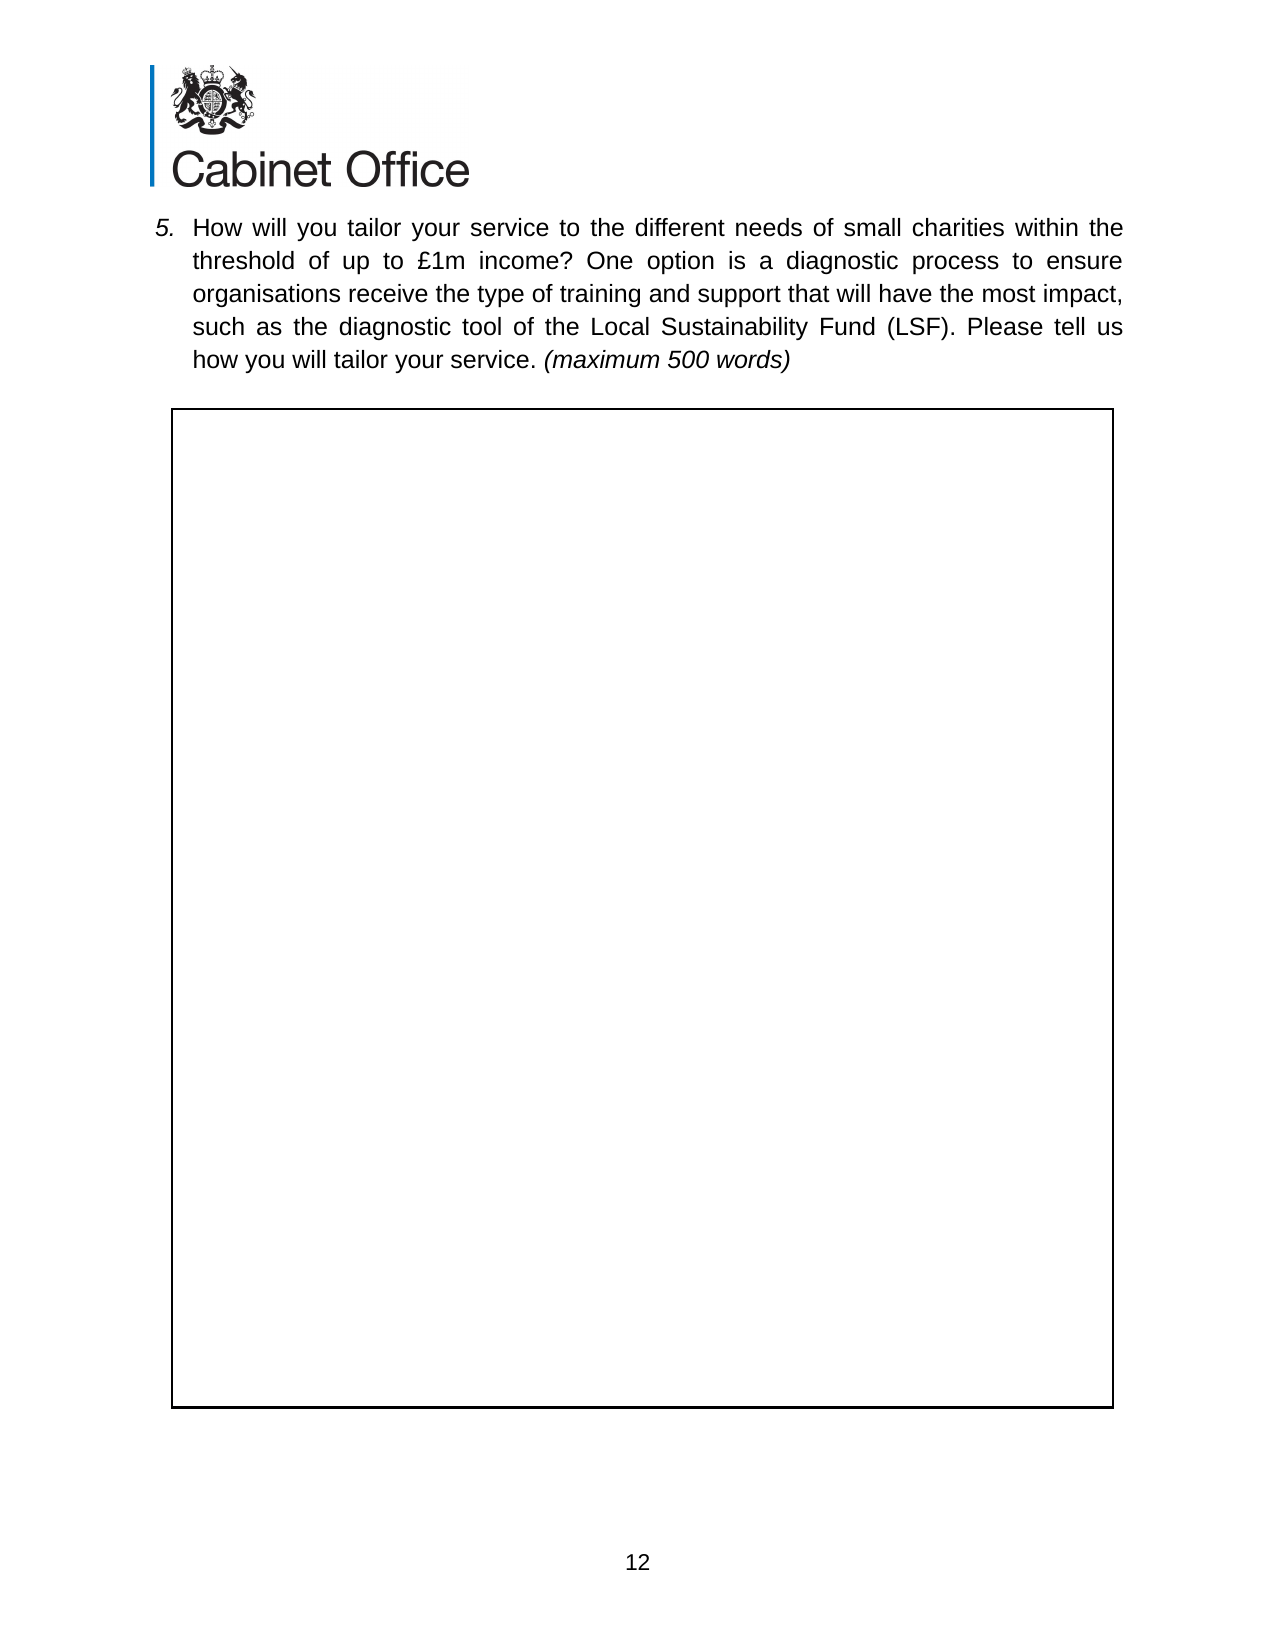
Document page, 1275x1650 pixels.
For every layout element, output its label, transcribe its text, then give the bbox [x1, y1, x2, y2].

table_header [173, 410, 1112, 1406]
picture [150, 65, 469, 187]
list How will you tailor your service to the different needs of small charities within the threshold of up to £1m income? One option is a diagnostic process to ensure organisations receive the type of training and support that will have the most impact, such as the diagnostic tool of the Local Sustainability Fund (LSF). Please tell us how you will tailor your service. (maximum 500 words) [155, 213, 1125, 374]
